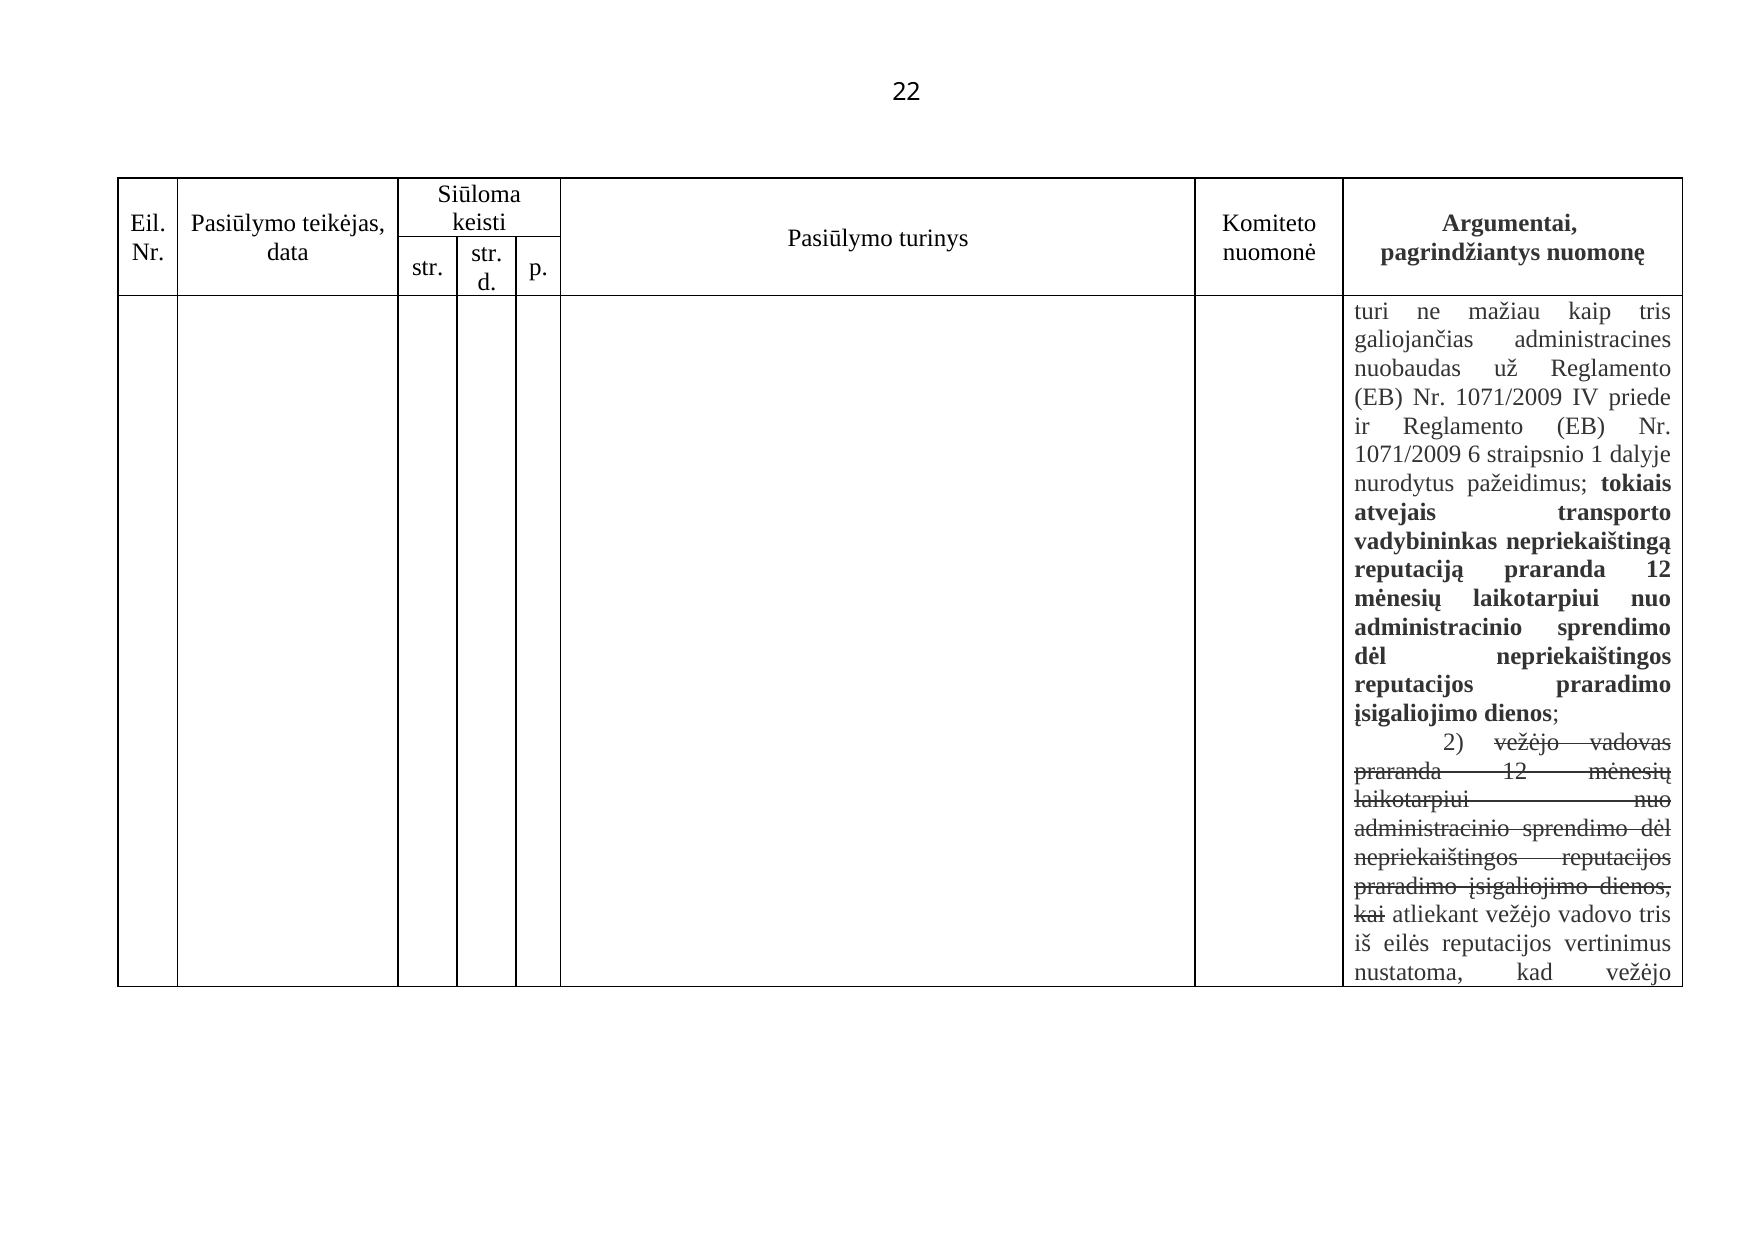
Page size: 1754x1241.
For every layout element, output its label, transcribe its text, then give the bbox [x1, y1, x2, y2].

table_header Eil. Nr. [119, 179, 177, 295]
table_cell [399, 296, 456, 986]
table_cell [119, 296, 177, 986]
table_cell [178, 296, 397, 986]
table_cell [1196, 296, 1342, 986]
table_cell turi ne mažiau kaip tris galiojančias administracines nuobaudas už Reglamento (EB) Nr. 1071/2009 IV priede ir Reglamento (EB) Nr. 1071/2009 6 straipsnio 1 dalyje nurodytus pažeidimus; tokiais atvejais transporto vadybininkas nepriekaištingą reputaciją praranda 12 mėnesių laikotarpiui nuo administracinio sprendimo dėl nepriekaištingos reputacijos praradimo įsigaliojimo dienos; 2) vežėjo vadovas praranda 12 mėnesių laikotarpiui nuo administracinio sprendimo dėl nepriekaištingos reputacijos praradimo įsigaliojimo dienos, kai atliekant vežėjo vadovo tris iš eilės reputacijos vertinimus nustatoma, kad vežėjo [1344, 296, 1682, 986]
table_cell [561, 296, 1194, 986]
table_header Argumentai, pagrindžiantys nuomonę [1344, 179, 1682, 295]
table_cell [517, 296, 560, 986]
table_header Komiteto nuomonė [1196, 179, 1342, 295]
table_header Pasiūlymo teikėjas, data [178, 179, 397, 295]
table_cell [458, 296, 515, 986]
table_cell p. [517, 237, 560, 295]
table_cell str. d. [458, 237, 515, 295]
table_header Siūloma keisti [399, 179, 560, 236]
table_cell str. [399, 237, 456, 295]
table_header Pasiūlymo turinys [561, 179, 1194, 295]
